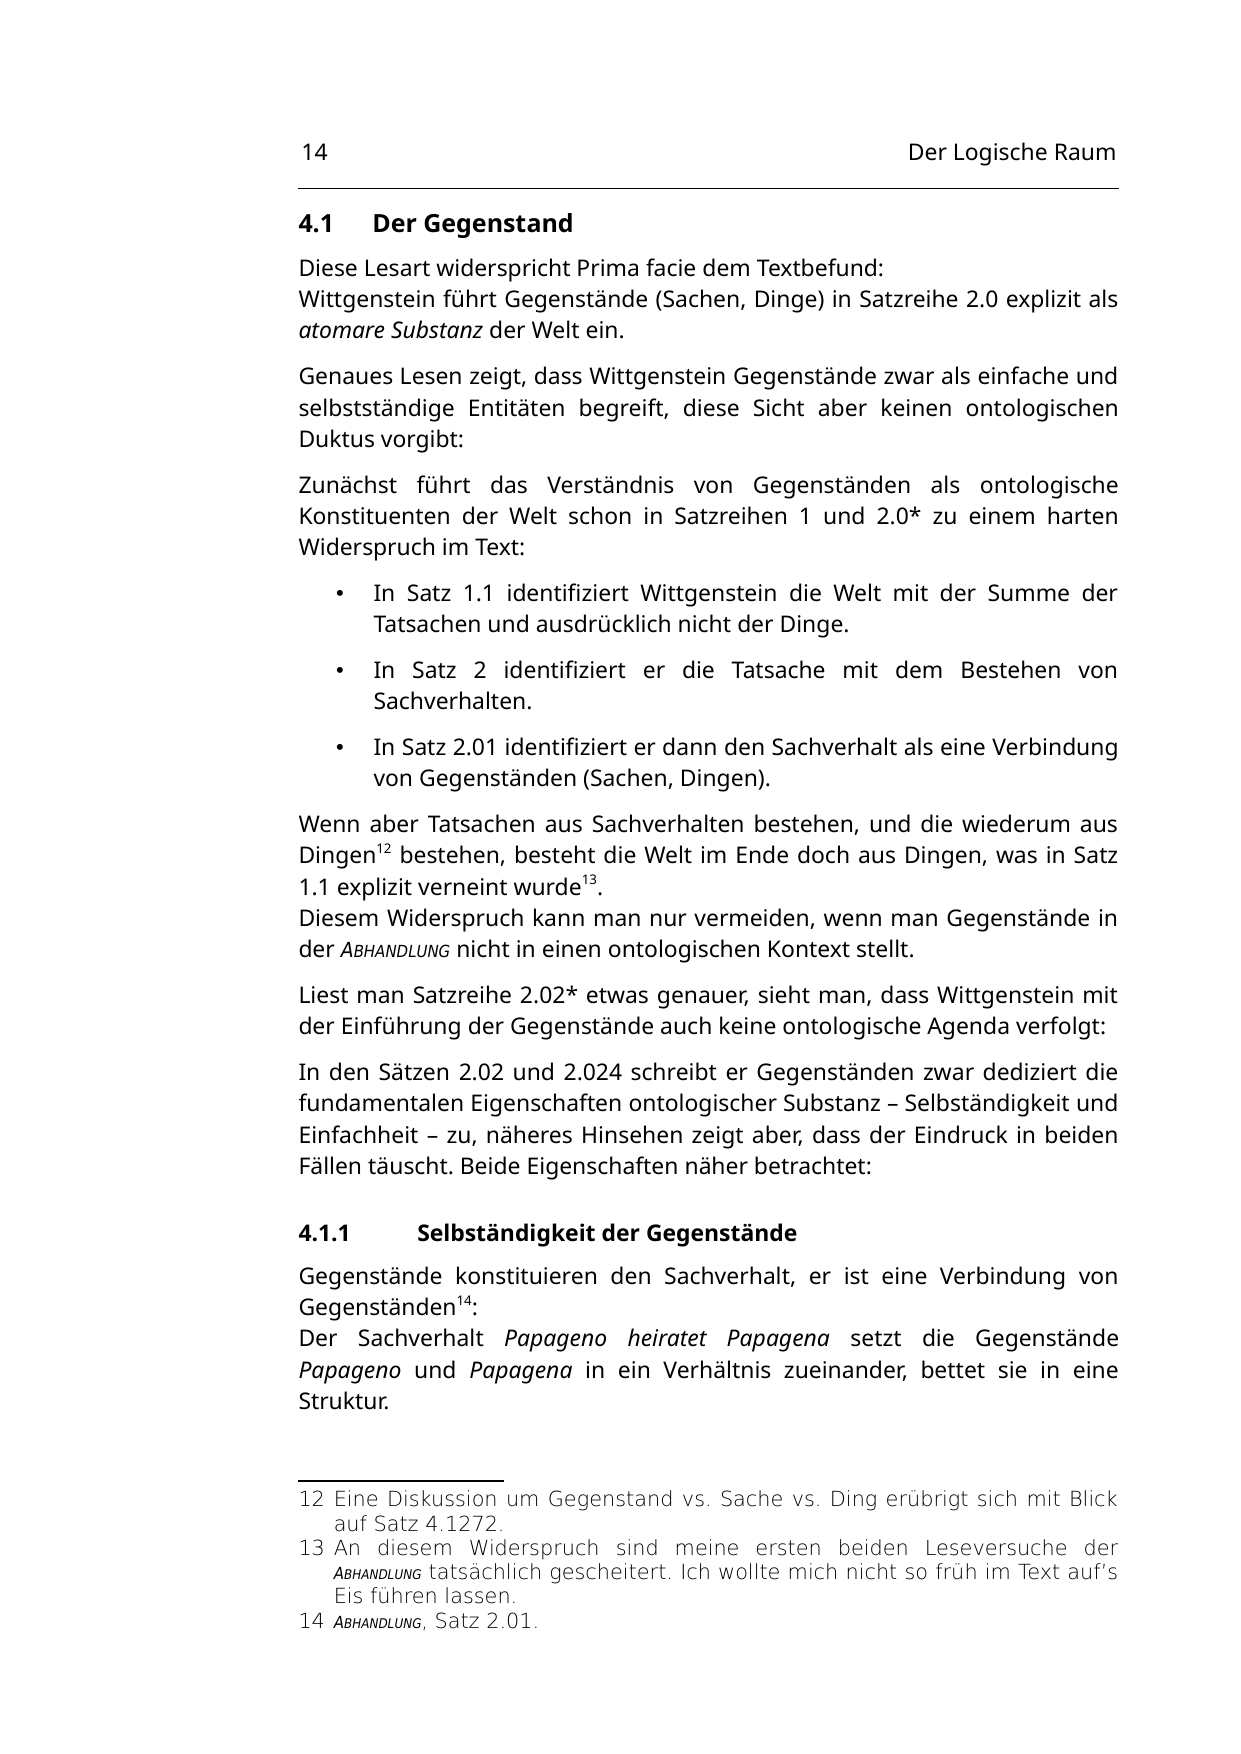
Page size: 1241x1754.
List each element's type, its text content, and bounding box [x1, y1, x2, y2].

subtitle Der Gegenstand [298, 205, 1119, 239]
text Abhandlung, Satz 2.01. [298, 1609, 1119, 1633]
text Wenn aber Tatsachen aus Sachverhalten bestehen, und die wiederum aus Dingen bestehen, besteht die Welt im Ende doch aus Dingen, was in Satz 1.1 explizit verneint wurde. [298, 808, 1119, 902]
text Genaues Lesen zeigt, dass Wittgenstein Gegenstände zwar als einfache und selbstständige Entitäten begreift, diese Sicht aber keinen ontologischen Duktus vorgibt: [298, 360, 1119, 454]
text Diese Lesart widerspricht Prima facie dem Textbefund: [298, 252, 1119, 283]
subtitle Selbständigkeit der Gegenstände [298, 1217, 1119, 1248]
text Der Sachverhalt Papageno heiratet Papagena setzt die Gegenstände Papageno und Papagena in ein Verhältnis zueinander, bettet sie in eine Struktur. [298, 1322, 1119, 1416]
text Eine Diskussion um Gegenstand vs. Sache vs. Ding erübrigt sich mit Blick auf Satz 4.1272. [298, 1487, 1119, 1536]
list In Satz 1.1 identifiziert Wittgenstein die Welt mit der Summe der Tatsachen und ausdrücklich nicht der Dinge. [336, 577, 1119, 639]
list In Satz 2.01 identifiziert er dann den Sachverhalt als eine Verbindung von Gegenständen (Sachen, Dingen). [336, 731, 1119, 793]
text Wittgenstein führt Gegenstände (Sachen, Dinge) in Satzreihe 2.0 explizit als atomare Substanz der Welt ein. [298, 283, 1119, 346]
text Zunächst führt das Verständnis von Gegenständen als ontologische Konstituenten der Welt schon in Satzreihen 1 und 2.0* zu einem harten Widerspruch im Text: [298, 468, 1119, 562]
text Liest man Satzreihe 2.02* etwas genauer, sieht man, dass Wittgenstein mit der Einführung der Gegen­stände auch keine ontologische Agenda verfolgt: [298, 979, 1119, 1041]
text In den Sätzen 2.02 und 2.024 schreibt er Gegenständen zwar dediziert die fundamentalen Eigenschaften ontologischer Substanz – Selbständigkeit und Einfachheit – zu, näheres Hinsehen zeigt aber, dass der Eindruck in beiden Fällen täuscht. Beide Eigenschaften näher betrachtet: [298, 1056, 1119, 1181]
list In Satz 2 identifiziert er die Tatsache mit dem Bestehen von Sachverhalten. [336, 654, 1119, 716]
text An diesem Widerspruch sind meine ersten beiden Leseversuche der Abhandlung tatsächlich gescheitert. Ich wollte mich nicht so früh im Text auf’s Eis führen lassen. [298, 1536, 1119, 1609]
text Gegenstände konstituieren den Sachverhalt, er ist eine Verbindung von Gegenständen: [298, 1260, 1119, 1322]
text Diesem Widerspruch kann man nur vermeiden, wenn man Gegenstände in der Abhandlung nicht in einen ontologischen Kontext stellt. [298, 902, 1119, 964]
